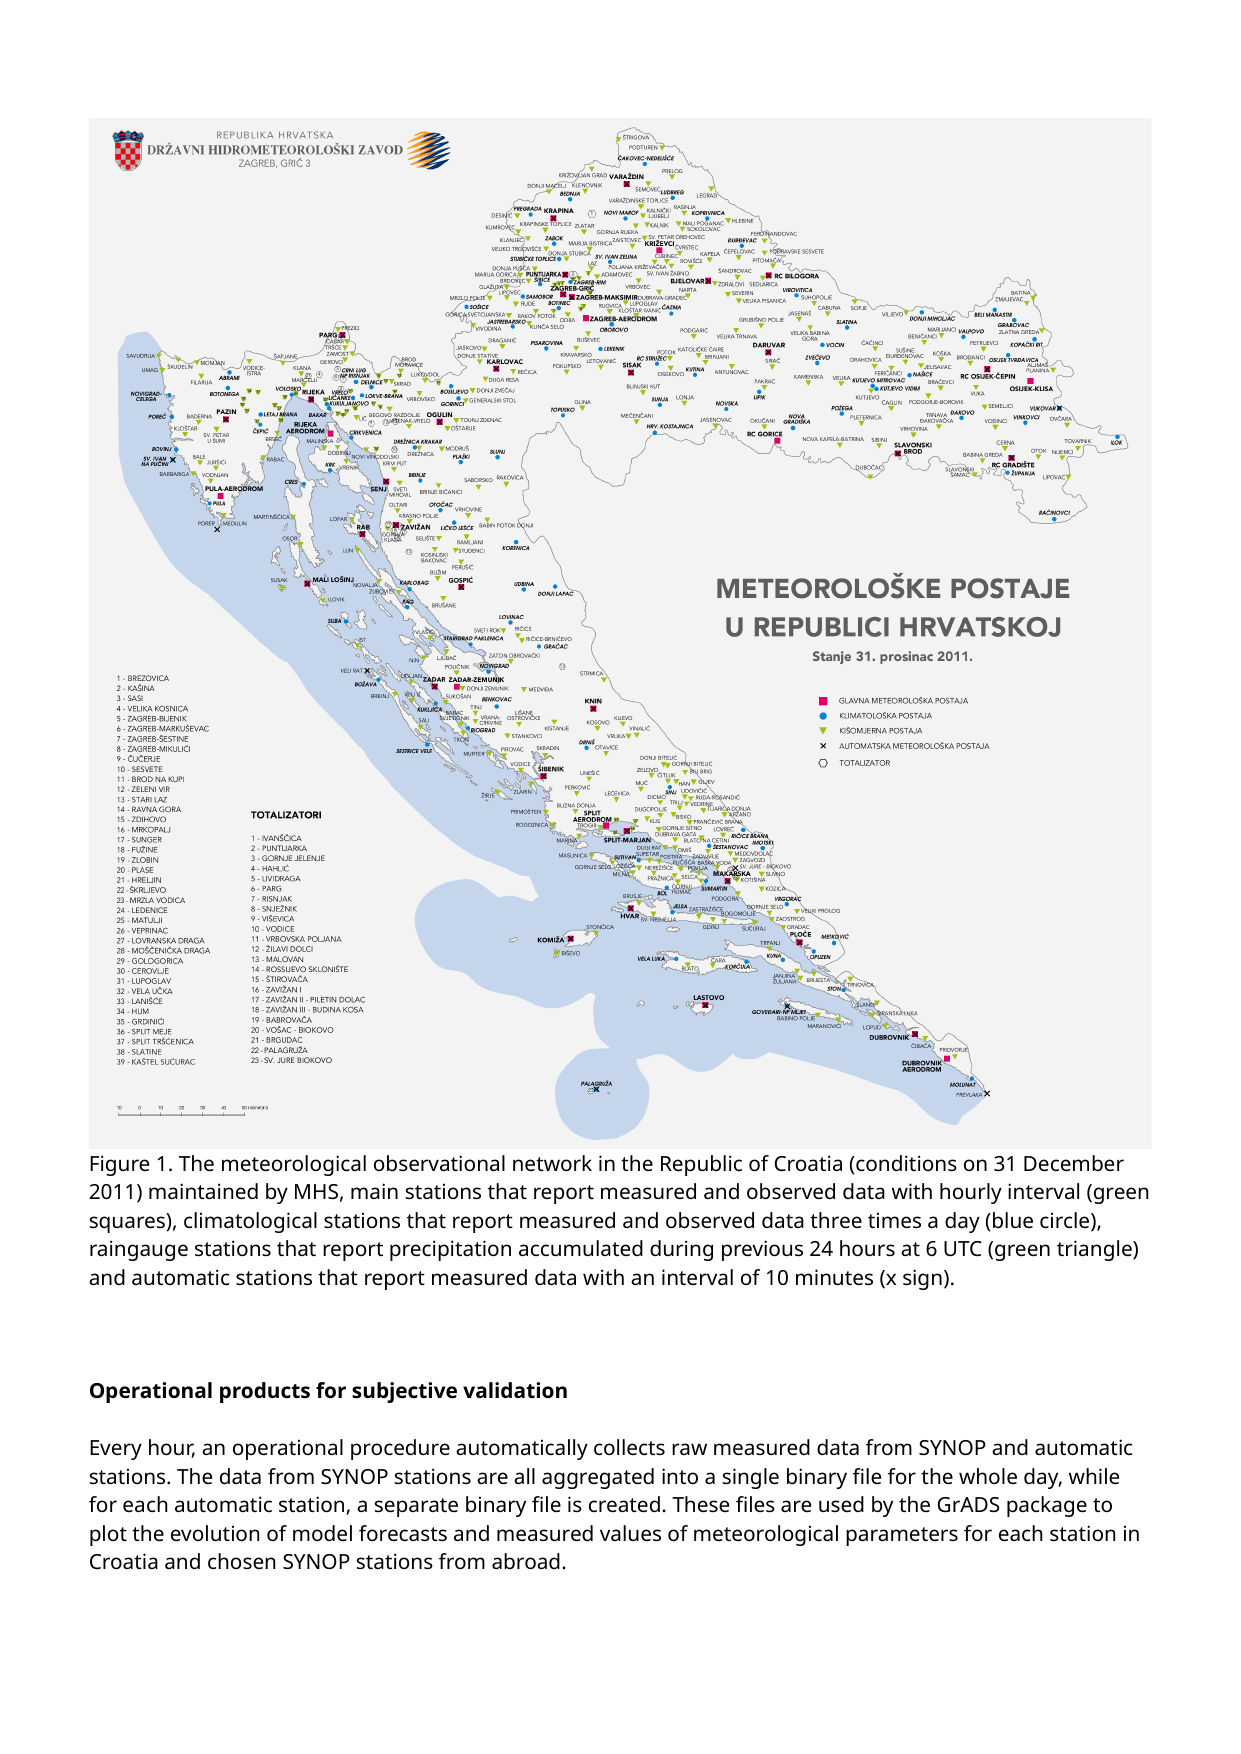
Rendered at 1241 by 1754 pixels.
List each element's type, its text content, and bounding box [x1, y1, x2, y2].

text Every hour, an operational procedure automatically collects raw measured data from SYNOP and automatic stations. The data from SYNOP stations are all aggregated into a single binary file for the whole day, while for each automatic station, a separate binary file is created. These files are used by the GrADS package to plot the evolution of model forecasts and measured values of meteorological parameters for each station in Croatia and chosen SYNOP stations from abroad. [88, 1433, 1152, 1576]
picture [88, 118, 1152, 1149]
text Figure 1. The meteorological observational network in the Republic of Croatia (conditions on 31 December 2011) maintained by MHS, main stations that report measured and observed data with hourly interval (green squares), climatological stations that report measured and observed data three times a day (blue circle), raingauge stations that report precipitation accumulated during previous 24 hours at 6 UTC (green triangle) and automatic stations that report measured data with an interval of 10 minutes (x sign). [88, 1149, 1152, 1291]
text Operational products for subjective validation [88, 1377, 1152, 1405]
